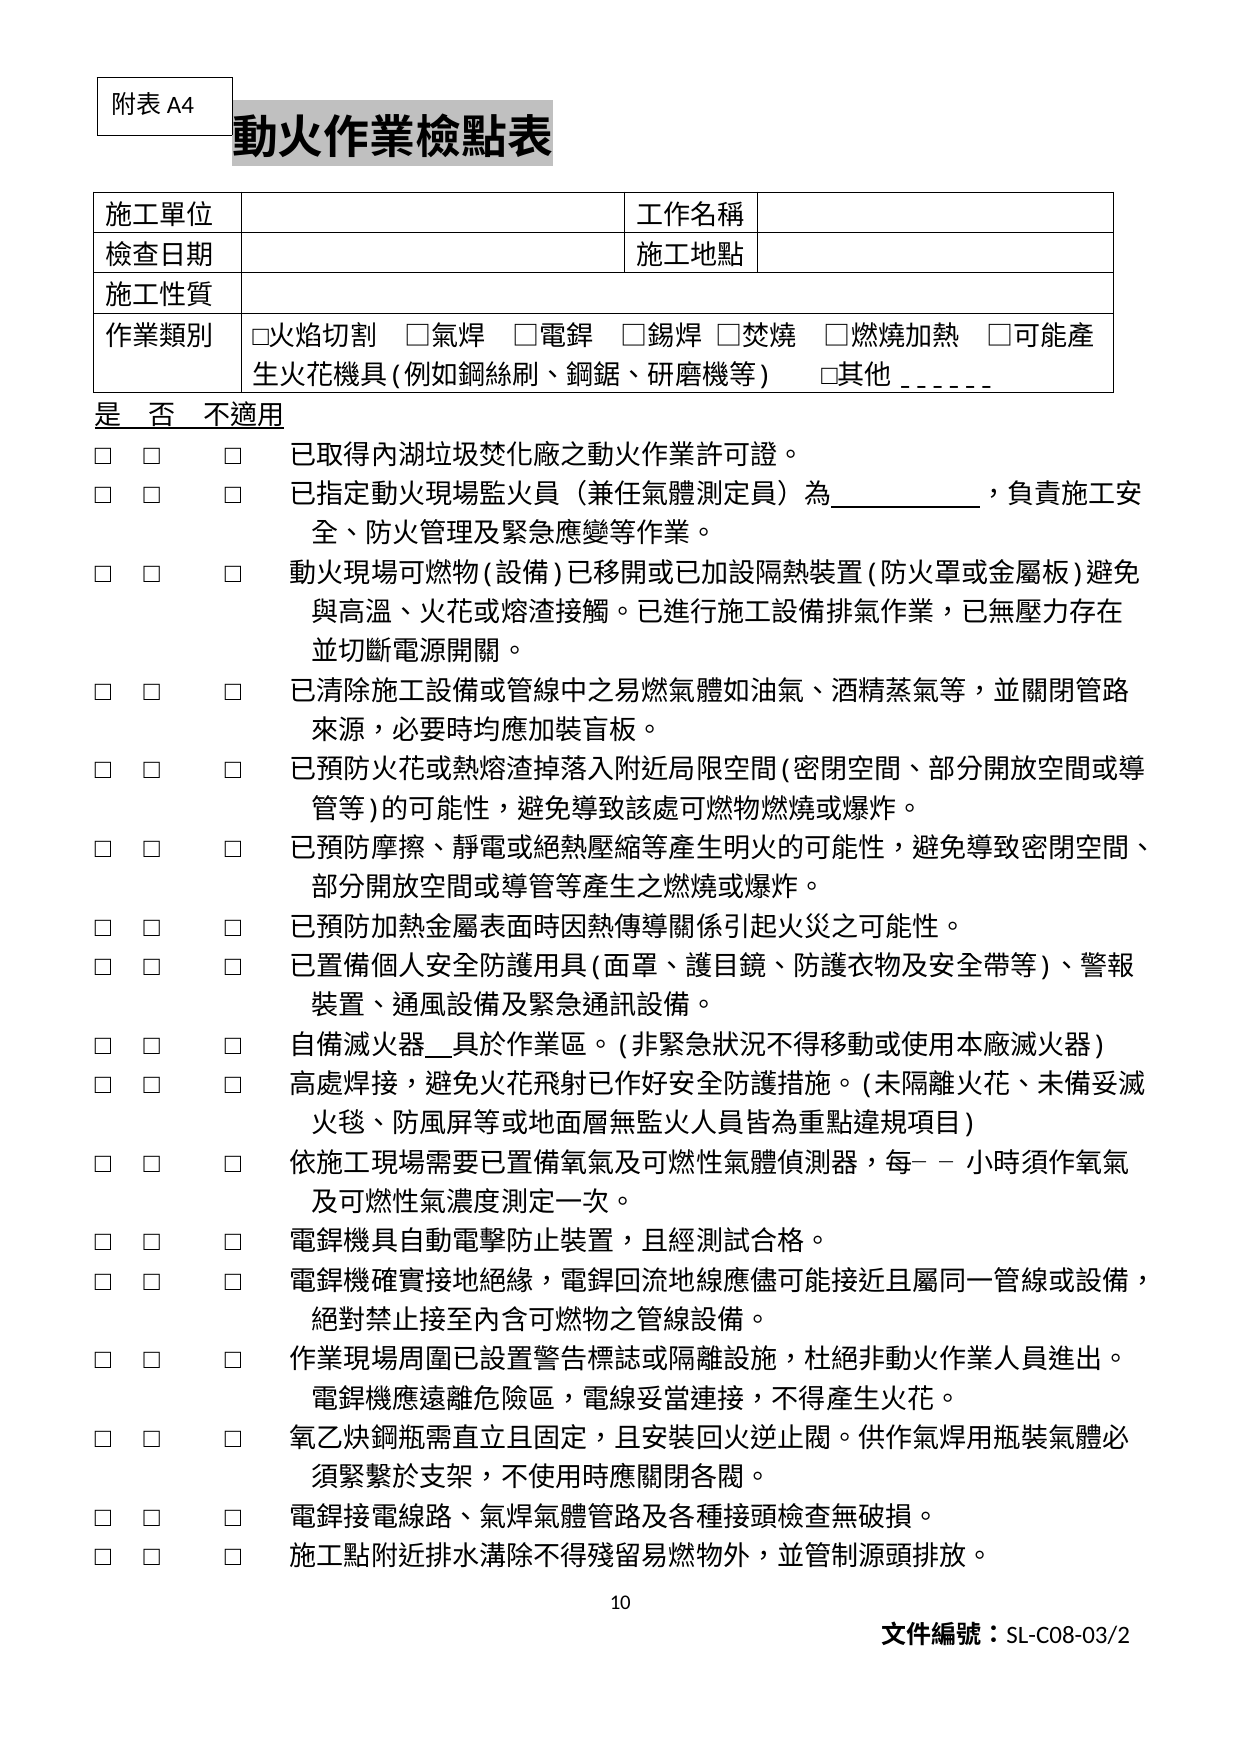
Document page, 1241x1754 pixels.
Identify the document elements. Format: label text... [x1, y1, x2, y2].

table_cell [758, 233, 1113, 272]
text □ □ □ 已取得內湖垃圾焚化廠之動火作業許可證。 [94, 433, 1146, 472]
table_cell [242, 233, 624, 272]
text □ □ □ 作業現場周圍已設置警告標誌或隔離設施，杜絕非動火作業人員進出。電銲機應遠離危險區，電線妥當連接，不得產生火花。 [94, 1337, 1146, 1416]
text □ □ □ 已預防加熱金屬表面時因熱傳導關係引起火災之可能性。 [94, 904, 1146, 944]
text □ □ □ 電銲接電線路、氣焊氣體管路及各種接頭檢查無破損。 [94, 1495, 1146, 1534]
table_header 工作名稱 [625, 193, 757, 232]
table_cell [242, 273, 1113, 312]
text □ □ □ 已指定動火現場監火員（兼任氣體測定員）為 ，負責施工安全、防火管理及緊急應變等作業。 [94, 472, 1146, 551]
table_header [758, 193, 1113, 232]
text □ □ □ 依施工現場需要已置備氧氣及可燃性氣體偵測器，每╴╴小時須作氧氣及可燃性氣濃度測定一次。 [94, 1141, 1146, 1219]
text □ □ □ 電銲機具自動電擊防止裝置，且經測試合格。 [94, 1219, 1146, 1259]
text 動火作業檢點表 [94, 78, 1146, 167]
table_header 施工單位 [94, 193, 241, 232]
text □ □ □ 自備滅火器 具於作業區。(非緊急狀況不得移動或使用本廠滅火器) [94, 1023, 1146, 1062]
table_cell 作業類別 [94, 314, 241, 392]
text □ □ □ 動火現場可燃物(設備)已移開或已加設隔熱裝置(防火罩或金屬板)避免與高溫、火花或熔渣接觸。已進行施工設備排氣作業，已無壓力存在並切斷電源開關。 [94, 551, 1146, 668]
text □ □ □ 高處焊接，避免火花飛射已作好安全防護措施。(未隔離火花、未備妥滅火毯、防風屏等或地面層無監火人員皆為重點違規項目) [94, 1062, 1146, 1141]
text 附表A4 [112, 85, 217, 121]
text 是 否 不適用 [94, 393, 1146, 433]
table_header [242, 193, 624, 232]
text □ □ □ 已置備個人安全防護用具(面罩、護目鏡、防護衣物及安全帶等)、警報裝置、通風設備及緊急通訊設備。 [94, 944, 1146, 1023]
text □ □ □ 已預防摩擦、靜電或絕熱壓縮等產生明火的可能性，避免導致密閉空間、部分開放空間或導管等產生之燃燒或爆炸。 [94, 826, 1146, 904]
table_cell □火焰切割 □氣焊 □電銲 □錫焊 □焚燒 □燃燒加熱 □可能產生火花機具(例如鋼絲刷、鋼鋸、研磨機等) □其他ˍˍˍˍˍˍ [242, 314, 1113, 392]
table_cell 施工性質 [94, 273, 241, 312]
table_cell 施工地點 [625, 233, 757, 272]
table_cell 檢查日期 [94, 233, 241, 272]
text □ □ □ 已清除施工設備或管線中之易燃氣體如油氣、酒精蒸氣等，並關閉管路來源，必要時均應加裝盲板。 [94, 668, 1146, 747]
text □ □ □ 施工點附近排水溝除不得殘留易燃物外，並管制源頭排放。 [94, 1534, 1146, 1573]
text □ □ □ 已預防火花或熱熔渣掉落入附近局限空間(密閉空間、部分開放空間或導管等)的可能性，避免導致該處可燃物燃燒或爆炸。 [94, 747, 1146, 826]
text □ □ □ 電銲機確實接地絕緣，電銲回流地線應儘可能接近且屬同一管線或設備，絕對禁止接至內含可燃物之管線設備。 [94, 1259, 1146, 1337]
text □ □ □ 氧乙炔鋼瓶需直立且固定，且安裝回火逆止閥。供作氣焊用瓶裝氣體必須緊繫於支架，不使用時應關閉各閥。 [94, 1416, 1146, 1495]
